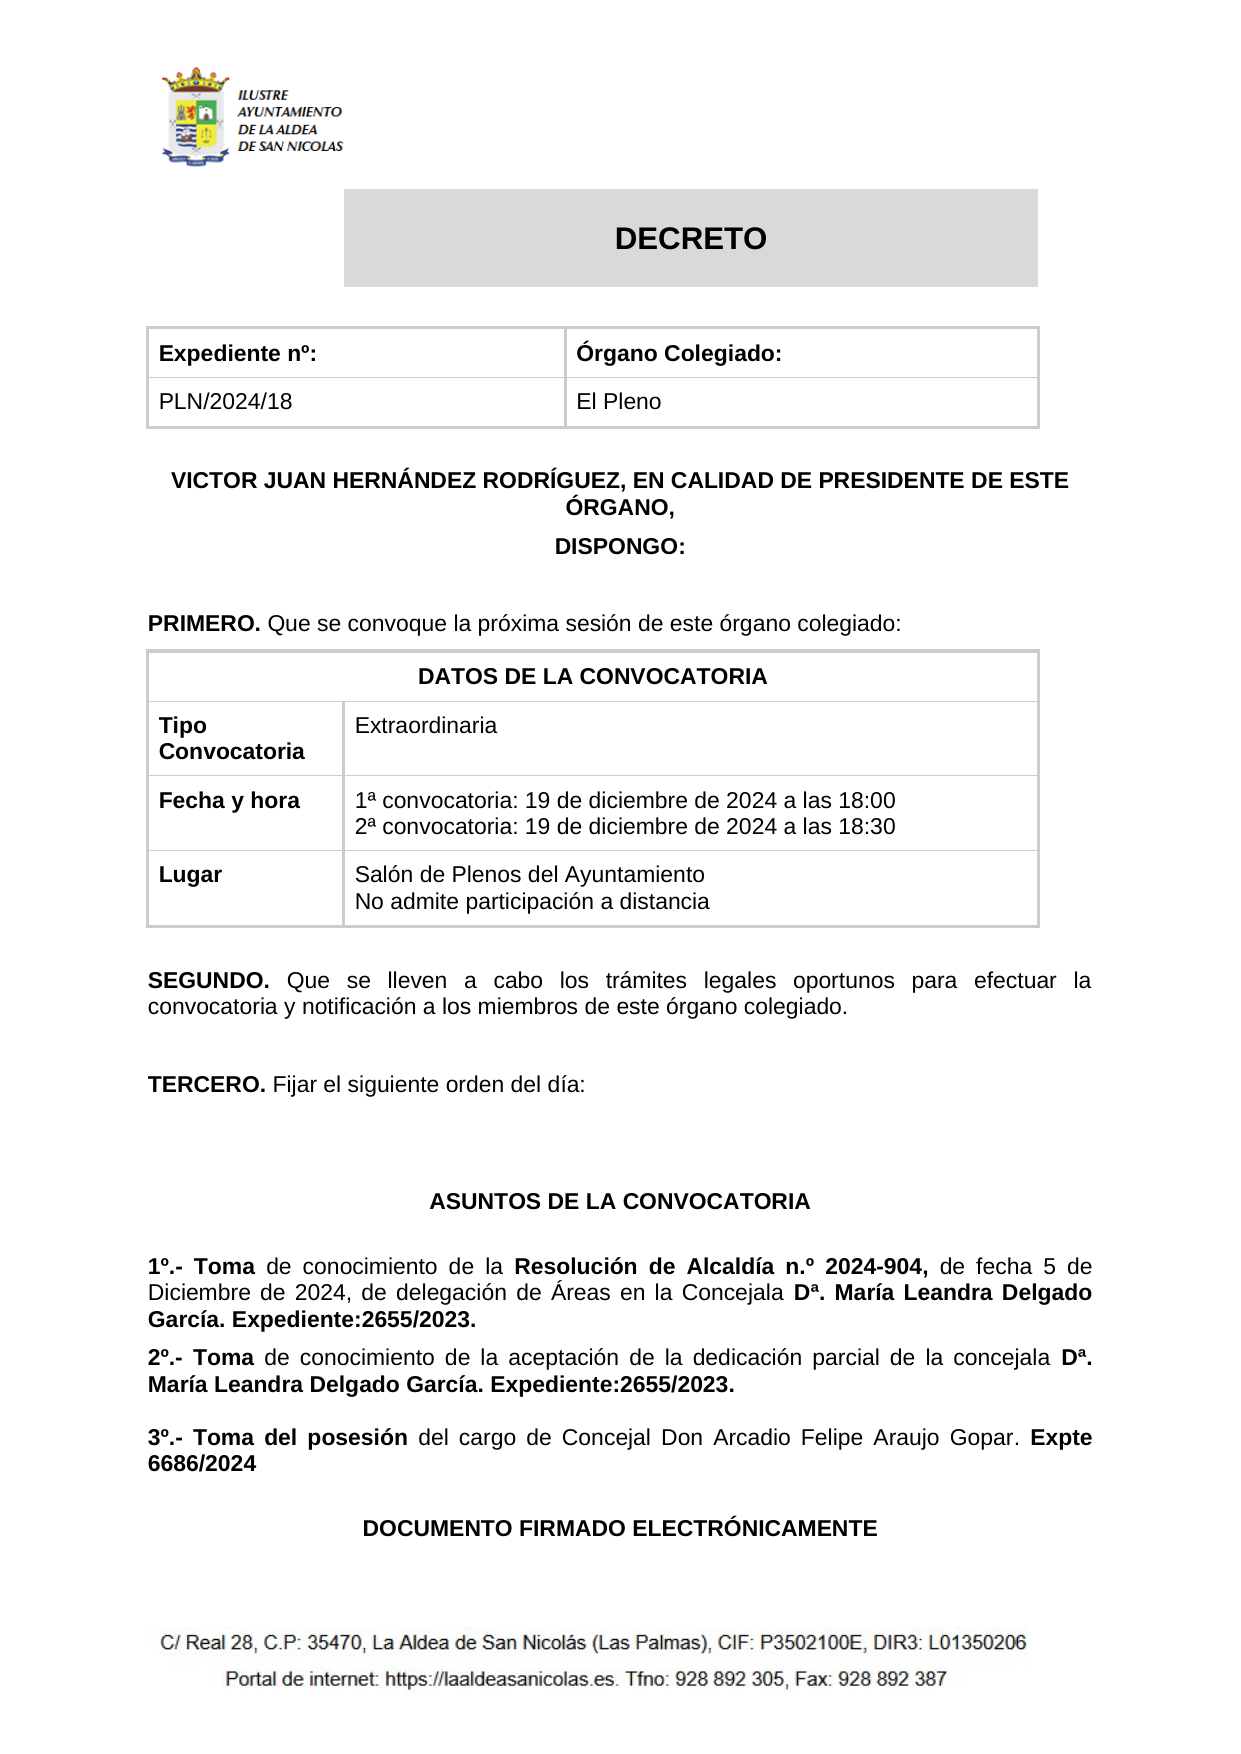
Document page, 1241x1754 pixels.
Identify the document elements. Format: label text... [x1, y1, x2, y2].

text ASUNTOS DE LA CONVOCATORIA [148, 1188, 1093, 1214]
table_header DECRETO [344, 189, 1038, 287]
text DISPONGO: [148, 533, 1093, 559]
text PRIMERO. Que se convoque la próxima sesión de este órgano colegiado: [148, 610, 1093, 637]
text DOCUMENTO FIRMADO ELECTRÓNICAMENTE [148, 1515, 1093, 1541]
text SEGUNDO. Que se lleven a cabo los trámites legales oportunos para efectuar la convocatoria y notificación a los miembros de este órgano colegiado. [148, 967, 1093, 1020]
table_cell Tipo Convocatoria [149, 702, 342, 775]
table_cell Fecha y hora [149, 776, 342, 850]
text 2º.- Toma de conocimiento de la aceptación de la dedicación parcial de la concejala Dª. María Leandra Delgado García. Expediente:2655/2023. [148, 1344, 1093, 1397]
table_cell 1ª convocatoria: 19 de diciembre de 2024 a las 18:00 2ª convocatoria: 19 de diciembre de 2024 a las 18:30 [345, 776, 1037, 850]
text TERCERO. Fijar el siguiente orden del día: [148, 1071, 1093, 1097]
table_cell El Pleno [567, 378, 1037, 426]
text 1º.- Toma de conocimiento de la Resolución de Alcaldía n.º 2024-904, de fecha 5 de Diciembre de 2024, de delegación de Áreas en la Concejala Dª. María Leandra Delgado García. Expediente:2655/2023. [148, 1253, 1093, 1332]
table_header DATOS DE LA CONVOCATORIA [149, 653, 1037, 701]
table_cell Salón de Plenos del Ayuntamiento No admite participación a distancia [345, 851, 1037, 925]
text VICTOR JUAN HERNÁNDEZ RODRÍGUEZ, EN CALIDAD DE PRESIDENTE DE ESTE ÓRGANO, [148, 467, 1093, 520]
table_header [148, 189, 344, 287]
table_cell PLN/2024/18 [149, 378, 564, 426]
picture [148, 1626, 1033, 1695]
table_header Órgano Colegiado: [567, 329, 1037, 377]
text 3º.- Toma del posesión del cargo de Concejal Don Arcadio Felipe Araujo Gopar. Expte 6686/2024 [148, 1423, 1093, 1476]
table_header Expediente nº: [149, 329, 564, 377]
table_cell Extraordinaria [345, 702, 1037, 775]
picture [148, 59, 359, 174]
table_cell Lugar [149, 851, 342, 925]
